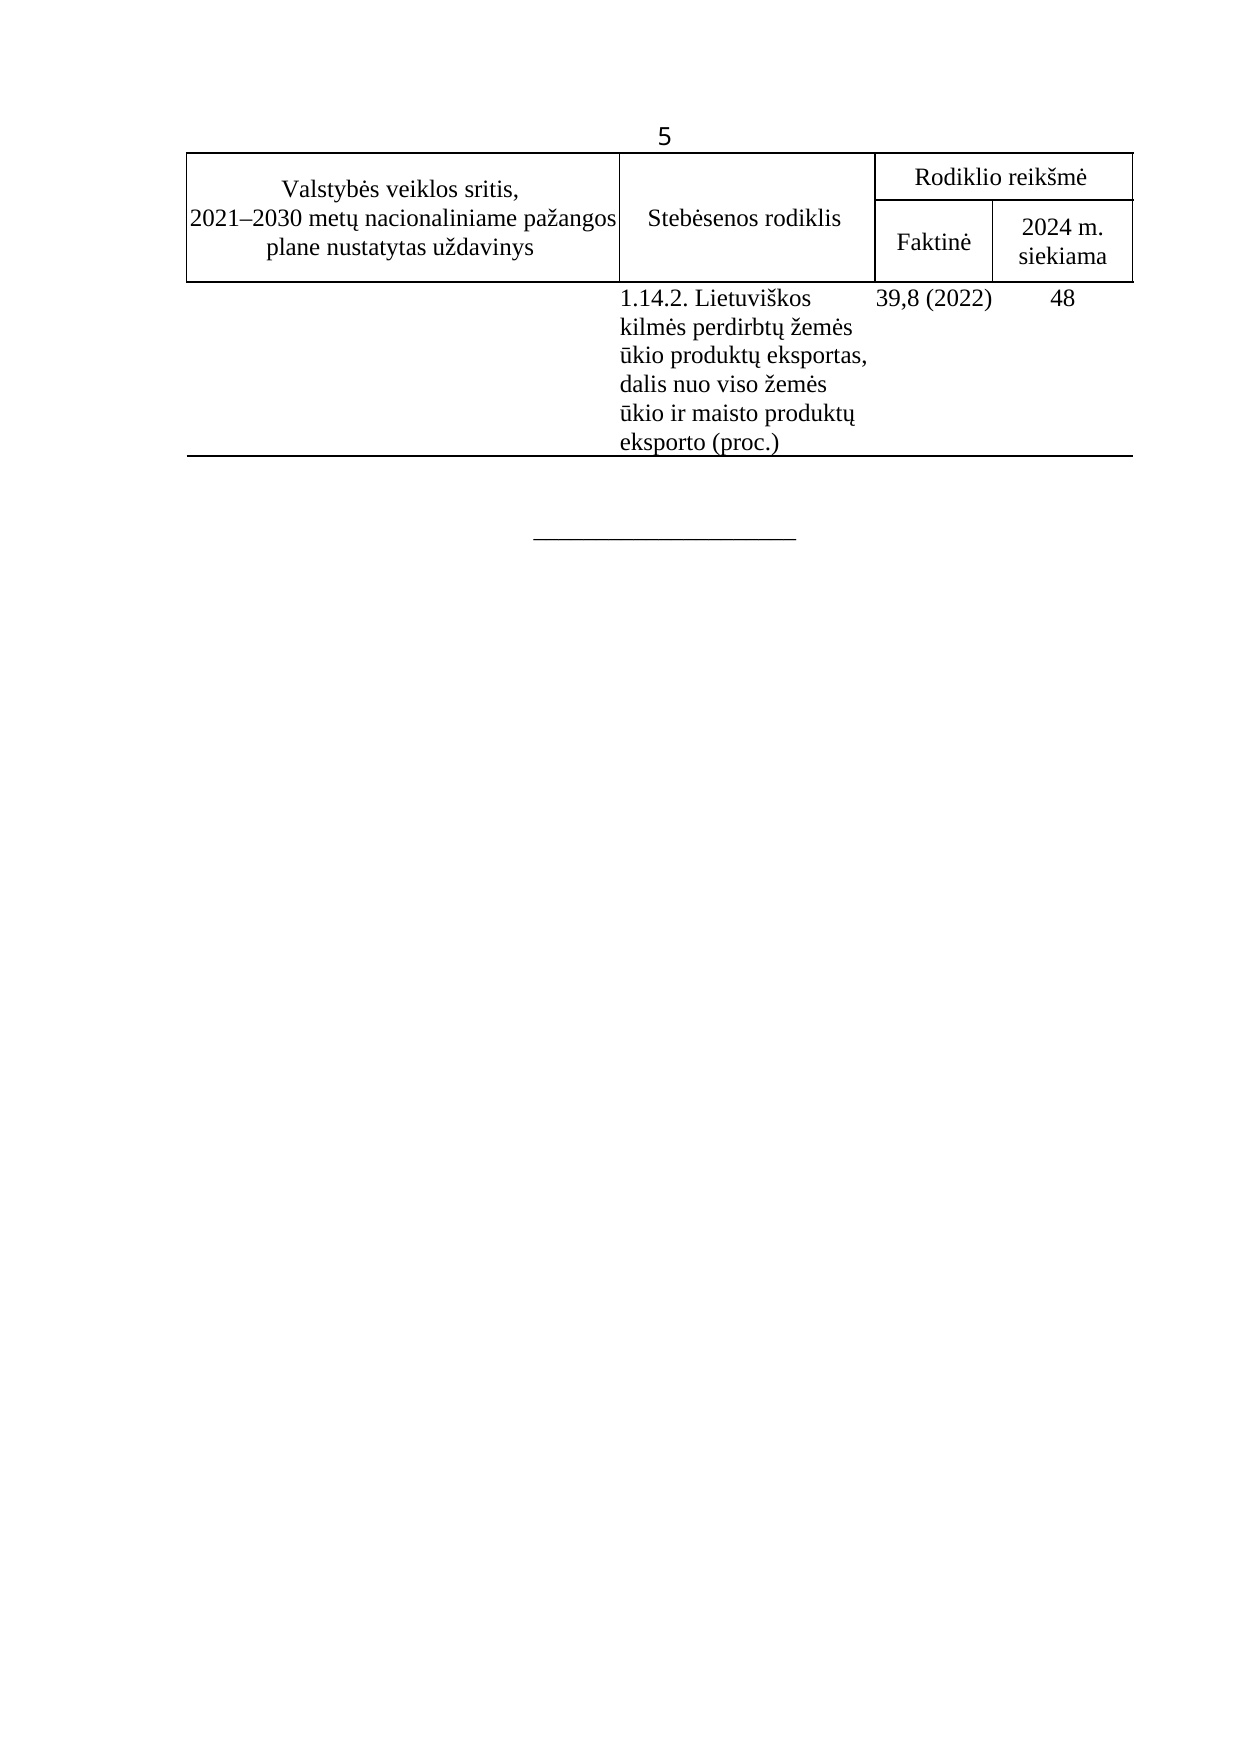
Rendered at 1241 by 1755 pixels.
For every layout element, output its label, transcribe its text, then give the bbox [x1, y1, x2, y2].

table_cell 39,8 (2022) [875, 283, 993, 455]
table_cell 48 [993, 283, 1133, 455]
table_cell [187, 283, 619, 455]
table_cell 1.14.2. Lietuviškos kilmės perdirbtų žemės ūkio produktų eksportas, dalis nuo viso žemės ūkio ir maisto produktų eksporto (proc.) [620, 283, 875, 455]
table_cell Faktinė [876, 201, 992, 281]
table_header Valstybės veiklos sritis, 2021–2030 metų nacionaliniame pažangos plane nustatytas uždavinys [187, 154, 619, 281]
text _____________________ [177, 514, 1152, 543]
table_header Stebėsenos rodiklis [620, 154, 874, 281]
table_header Rodiklio reikšmė [876, 154, 1132, 199]
table_cell 2024 m. siekiama [993, 201, 1132, 281]
